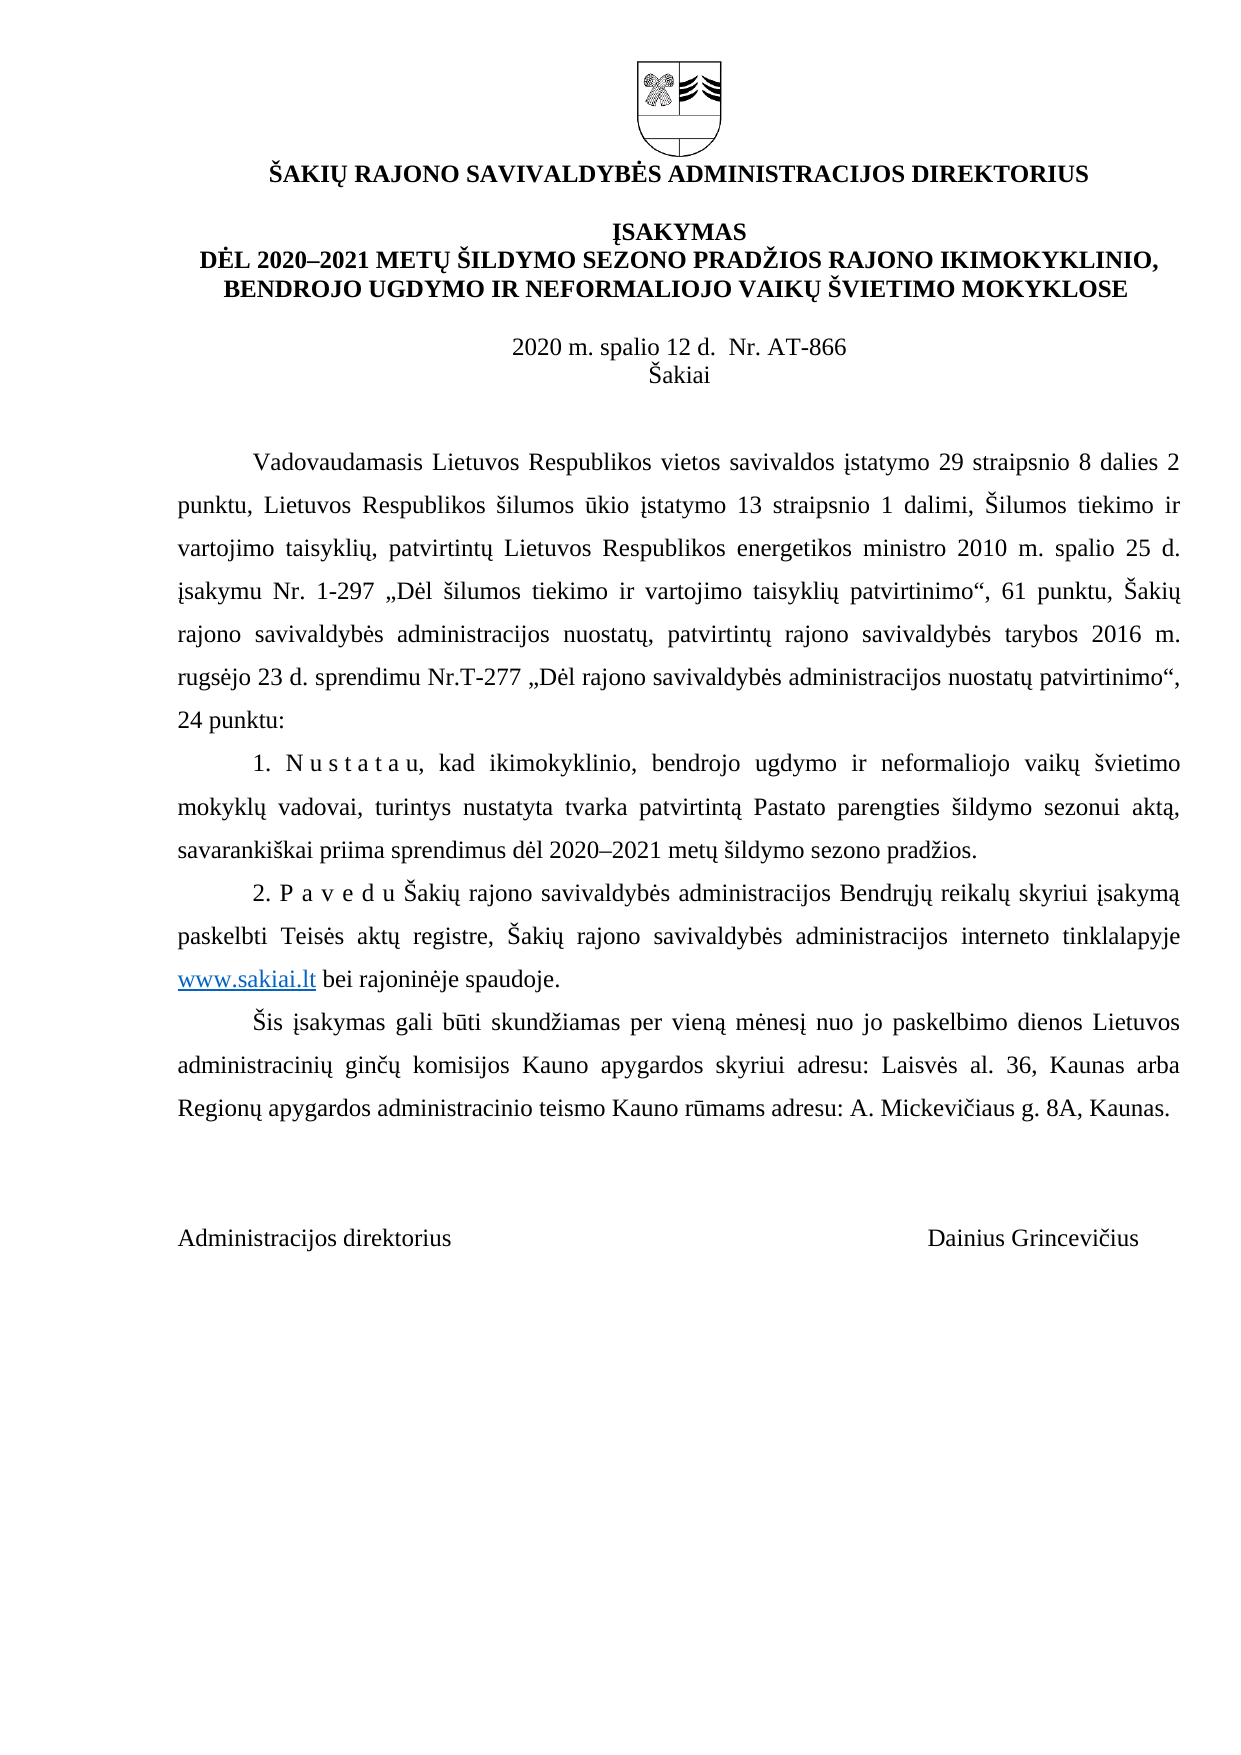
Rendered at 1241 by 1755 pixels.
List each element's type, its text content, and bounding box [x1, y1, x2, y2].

text ŠAKIŲ RAJONO SAVIVALDYBĖS ADMINISTRACIJOS DIREKTORIUS [177, 159, 1181, 188]
text ĮSAKYMAS [177, 217, 1181, 245]
text DĖL 2020–2021 METŲ ŠILDYMO SEZONO PRADŽIOS RAJONO IKIMOKYKLINIO, BENDROJO UGDYMO IR NEFORMALIOJO VAIKŲ ŠVIETIMO MOKYKLOSE [177, 245, 1181, 303]
text Administracijos direktorius Dainius Grincevičius [177, 1223, 1181, 1252]
text Šis įsakymas gali būti skundžiamas per vieną mėnesį nuo jo paskelbimo dienos Lietuvos administracinių ginčų komisijos Kauno apygardos skyriui adresu: Laisvės al. 36, Kaunas arba Regionų apygardos administracinio teismo Kauno rūmams adresu: A. Mickevičiaus g. 8A, Kaunas. [177, 1007, 1181, 1122]
text Vadovaudamasis Lietuvos Respublikos vietos savivaldos įstatymo 29 straipsnio 8 dalies 2 punktu, Lietuvos Respublikos šilumos ūkio įstatymo 13 straipsnio 1 dalimi, Šilumos tiekimo ir vartojimo taisyklių, patvirtintų Lietuvos Respublikos energetikos ministro 2010 m. spalio 25 d. įsakymu Nr. 1-297 „Dėl šilumos tiekimo ir vartojimo taisyklių patvirtinimo“, 61 punktu, Šakių rajono savivaldybės administracijos nuostatų, patvirtintų rajono savivaldybės tarybos 2016 m. rugsėjo 23 d. sprendimu Nr.T-277 „Dėl rajono savivaldybės administracijos nuostatų patvirtinimo“, 24 punktu: [177, 447, 1181, 734]
text 1. Nustatau, kad ikimokyklinio, bendrojo ugdymo ir neformaliojo vaikų švietimo mokyklų vadovai, turintys nustatyta tvarka patvirtintą Pastato parengties šildymo sezonui aktą, savarankiškai priima sprendimus dėl 2020–2021 metų šildymo sezono pradžios. [177, 748, 1181, 863]
text 2. P a v e d u Šakių rajono savivaldybės administracijos Bendrųjų reikalų skyriui įsakymą paskelbti Teisės aktų registre, Šakių rajono savivaldybės administracijos interneto tinklalapyje www.sakiai.lt bei rajoninėje spaudoje. [177, 878, 1181, 993]
text Šakiai [177, 360, 1181, 389]
text 2020 m. spalio 12 d. Nr. AT-866 [177, 332, 1181, 360]
